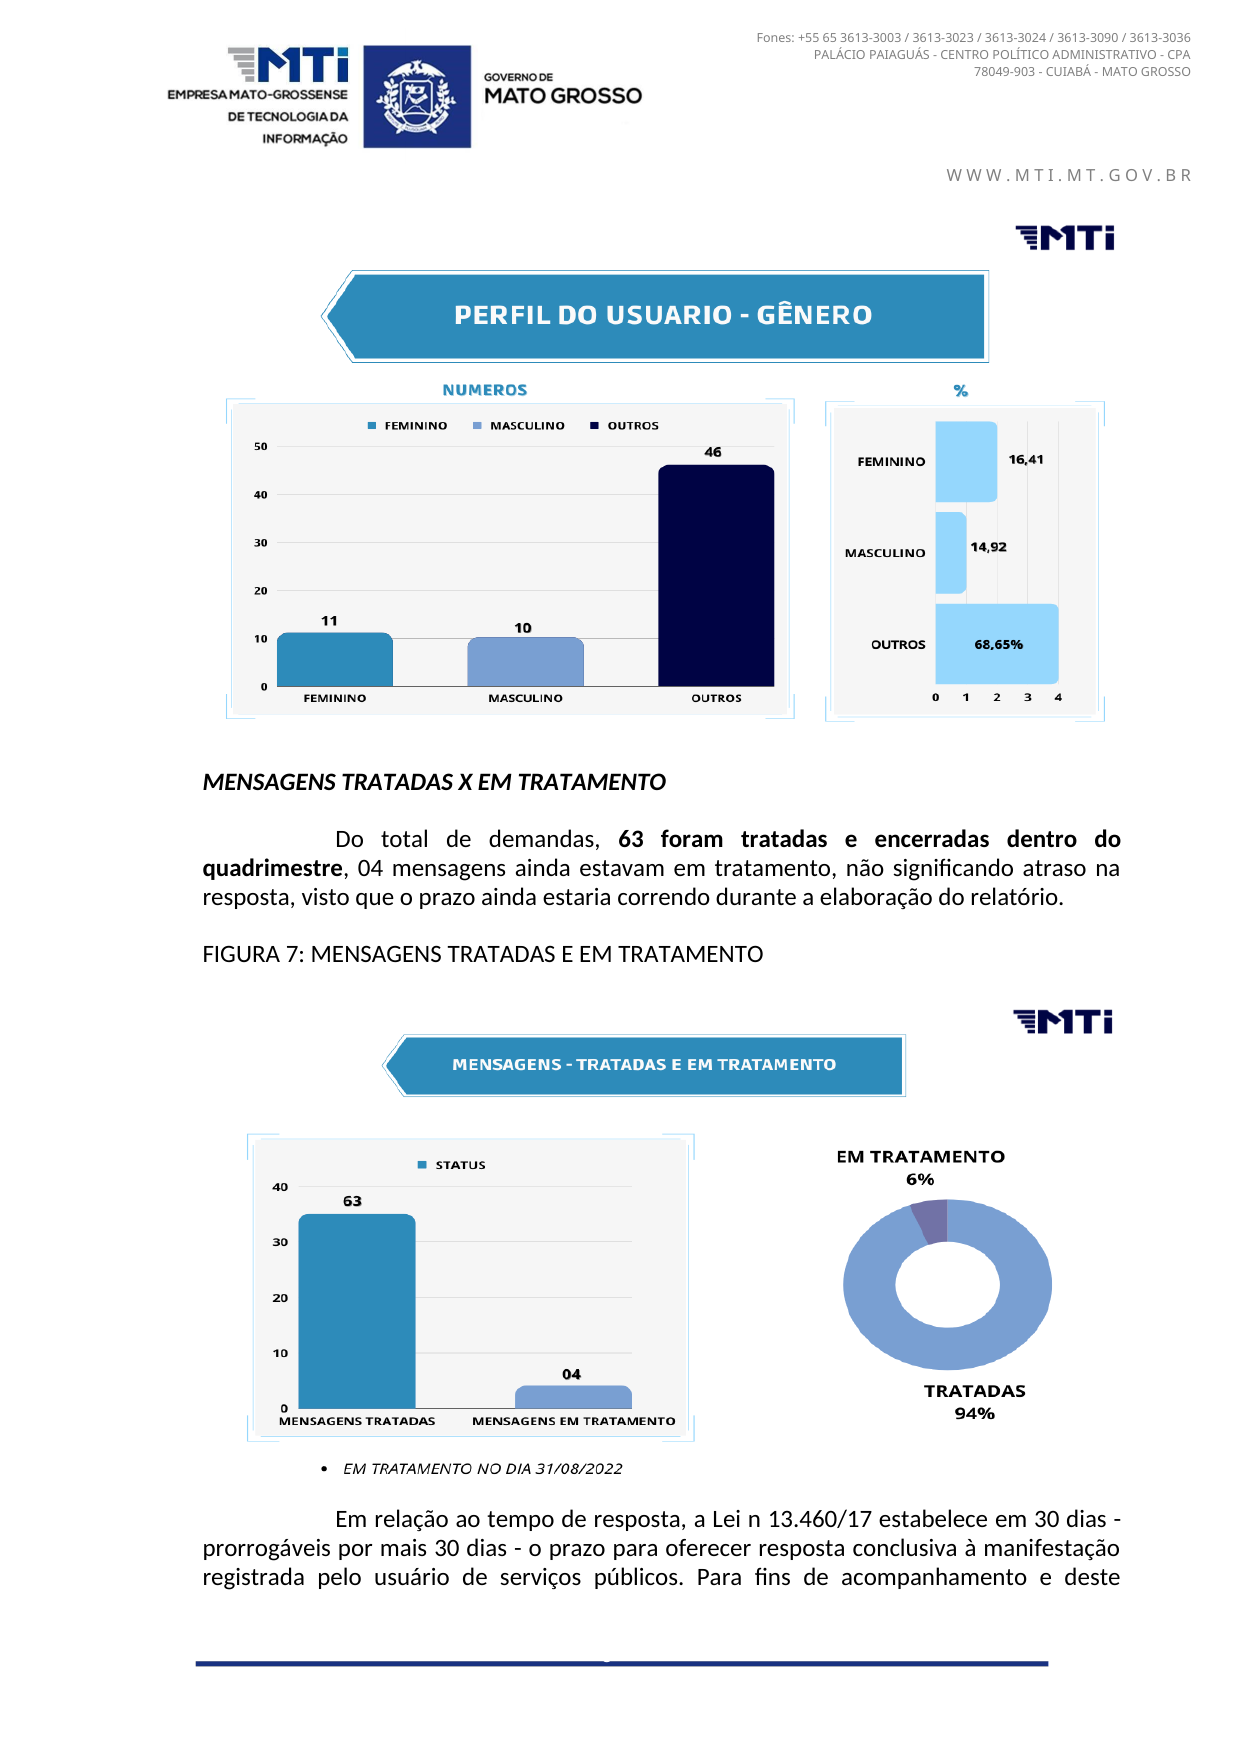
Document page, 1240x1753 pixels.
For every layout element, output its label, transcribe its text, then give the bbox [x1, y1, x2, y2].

subtitle MENSAGENS TRATADAS X EM TRATAMENTO [202, 771, 1122, 796]
text FIGURA 7: MENSAGENS TRATADAS E EM TRATAMENTO [202, 944, 1122, 969]
text Do total de demandas, 63 foram tratadas e encerradas dentro do quadrimestre, 04 mensagens ainda estavam em tratamento, não significando atraso na resposta, visto que o prazo ainda estaria correndo durante a elaboração do relatório. [202, 829, 1122, 911]
picture [202, 216, 1123, 739]
picture [127, 1638, 1113, 1670]
text Em relação ao tempo de resposta, a Lei n 13.460/17 estabelece em 30 dias - prorrogáveis por mais 30 dias - o prazo para oferecer resposta conclusiva à manifestação registrada pelo usuário de serviços públicos. Para fins de acompanhamento e deste [202, 1509, 1122, 1592]
picture [166, 28, 645, 164]
picture [187, 1001, 1122, 1505]
